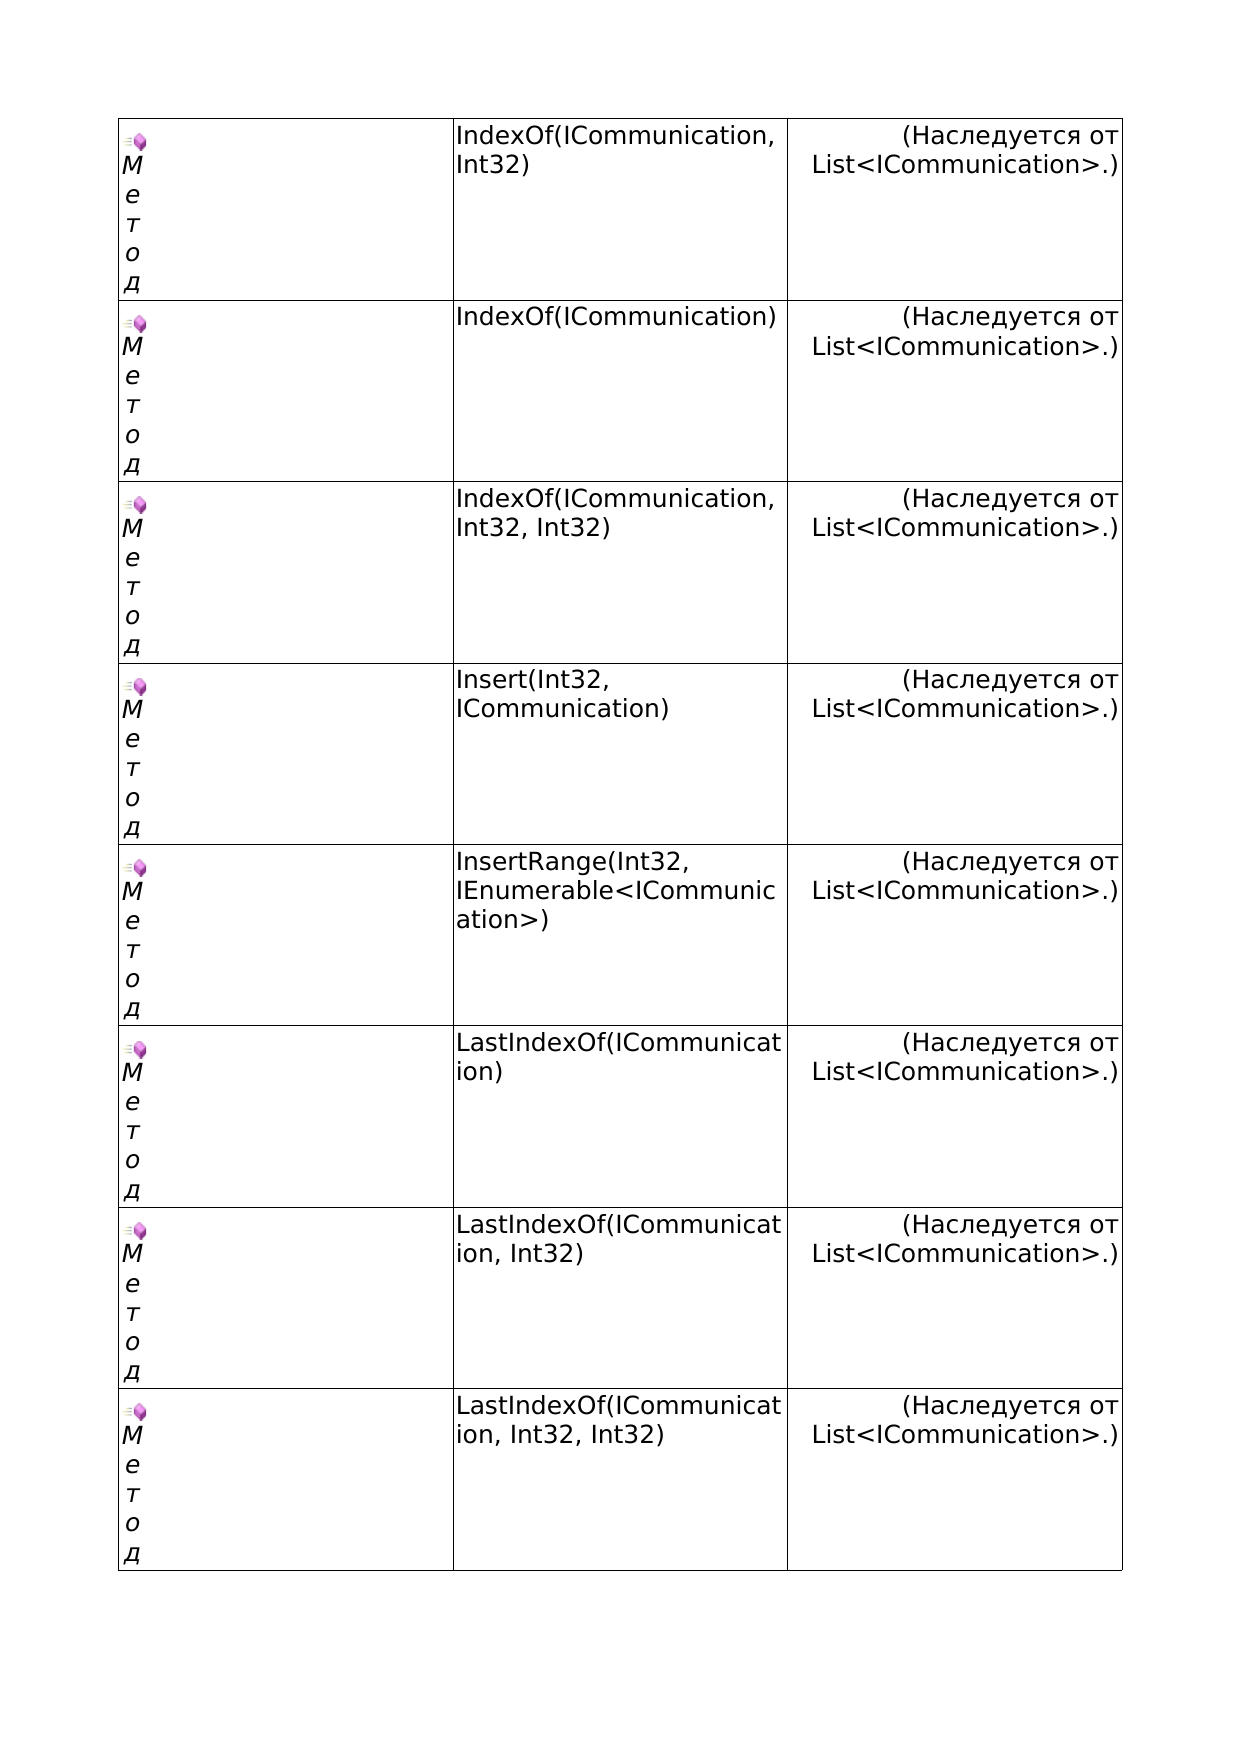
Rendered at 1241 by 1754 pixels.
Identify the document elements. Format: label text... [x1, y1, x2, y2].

table_cell [119, 1026, 453, 1207]
table_cell [119, 1208, 453, 1388]
table_cell [119, 119, 453, 299]
table_cell IndexOf(ICommunication, Int32) [454, 119, 787, 299]
table_cell (Наследуется от List<ICommunication>.) [788, 1026, 1122, 1207]
table_cell (Наследуется от List<ICommunication>.) [788, 119, 1122, 299]
picture [121, 859, 147, 877]
table_cell (Наследуется от List<ICommunication>.) [788, 664, 1122, 844]
table_cell LastIndexOf(ICommunication) [454, 1026, 787, 1207]
table_cell (Наследуется от List<ICommunication>.) [788, 482, 1122, 662]
picture [121, 315, 147, 333]
picture [121, 1041, 147, 1059]
picture [121, 496, 147, 514]
table_cell IndexOf(ICommunication, Int32, Int32) [454, 482, 787, 662]
table_cell InsertRange(Int32, IEnumerable<ICommunication>) [454, 845, 787, 1025]
picture [121, 133, 147, 151]
table_cell Insert(Int32, ICommunication) [454, 664, 787, 844]
table_cell [119, 845, 453, 1025]
table_cell (Наследуется от List<ICommunication>.) [788, 301, 1122, 481]
table_cell (Наследуется от List<ICommunication>.) [788, 1389, 1122, 1570]
table_cell [119, 482, 453, 662]
table_cell LastIndexOf(ICommunication, Int32) [454, 1208, 787, 1388]
picture [121, 1403, 147, 1421]
picture [121, 1222, 147, 1240]
table_cell (Наследуется от List<ICommunication>.) [788, 845, 1122, 1025]
table_cell [119, 664, 453, 844]
picture [121, 678, 147, 696]
table_cell LastIndexOf(ICommunication, Int32, Int32) [454, 1389, 787, 1570]
table_cell (Наследуется от List<ICommunication>.) [788, 1208, 1122, 1388]
table_cell [119, 1389, 453, 1570]
table_cell IndexOf(ICommunication) [454, 301, 787, 481]
table_cell [119, 301, 453, 481]
